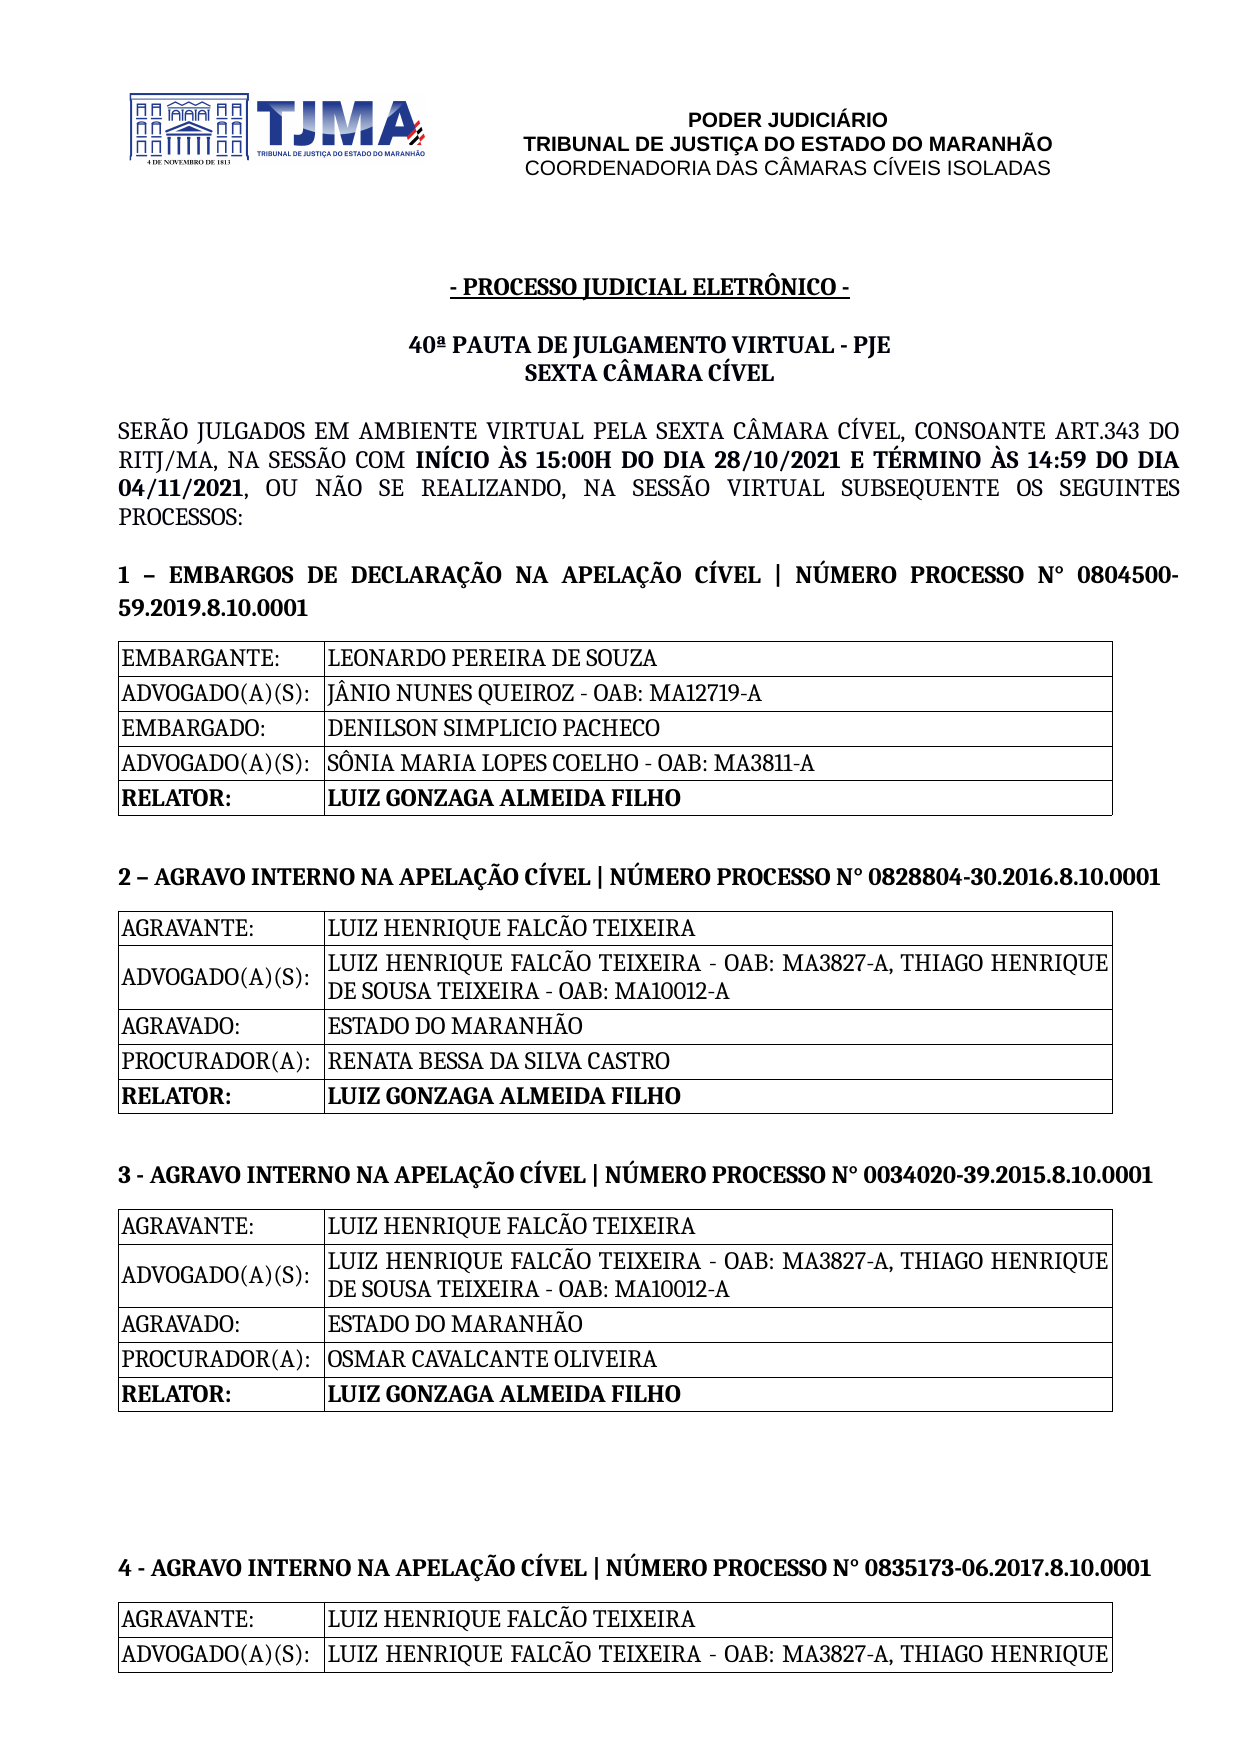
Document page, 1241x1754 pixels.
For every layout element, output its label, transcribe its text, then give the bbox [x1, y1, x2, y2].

text 40ª PAUTA DE JULGAMENTO VIRTUAL - PJE [118, 331, 1181, 359]
table_cell AGRAVADO: [119, 1010, 324, 1044]
table_cell LUIZ HENRIQUE FALCÃO TEIXEIRA - OAB: MA3827-A, THIAGO HENRIQUE DE SOUSA TEIXEIRA - OAB: MA10012-A [325, 1245, 1112, 1307]
text - PROCESSO JUDICIAL ELETRÔNICO - [118, 273, 1181, 302]
table_cell RELATOR: [119, 781, 324, 815]
table_cell OSMAR CAVALCANTE OLIVEIRA [325, 1343, 1112, 1377]
table_header AGRAVANTE: [119, 1603, 324, 1637]
text SEXTA CÂMARA CÍVEL [118, 359, 1181, 388]
table_cell EMBARGADO: [119, 712, 324, 746]
table_cell LUIZ GONZAGA ALMEIDA FILHO [325, 1378, 1112, 1411]
picture [129, 93, 425, 166]
text 4 - AGRAVO INTERNO NA APELAÇÃO CÍVEL | NÚMERO PROCESSO N° 0835173-06.2017.8.10.0001 [118, 1554, 1181, 1583]
table_cell ESTADO DO MARANHÃO [325, 1308, 1112, 1342]
table_header EMBARGANTE: [119, 642, 324, 676]
table_cell LUIZ GONZAGA ALMEIDA FILHO [325, 781, 1112, 815]
text 3 - AGRAVO INTERNO NA APELAÇÃO CÍVEL | NÚMERO PROCESSO N° 0034020-39.2015.8.10.0001 [118, 1161, 1181, 1190]
table_cell SÔNIA MARIA LOPES COELHO - OAB: MA3811-A [325, 747, 1112, 780]
table_header AGRAVANTE: [119, 1210, 324, 1243]
table_cell LUIZ GONZAGA ALMEIDA FILHO [325, 1080, 1112, 1113]
table_cell ADVOGADO(A)(S): [119, 677, 324, 711]
table_header LUIZ HENRIQUE FALCÃO TEIXEIRA [325, 1210, 1112, 1243]
table_cell PROCURADOR(A): [119, 1343, 324, 1377]
table_cell JÂNIO NUNES QUEIROZ - OAB: MA12719-A [325, 677, 1112, 711]
table_cell ADVOGADO(A)(S): [119, 1245, 324, 1307]
table_header LUIZ HENRIQUE FALCÃO TEIXEIRA [325, 912, 1112, 945]
text SERÃO JULGADOS EM AMBIENTE VIRTUAL PELA SEXTA CÂMARA CÍVEL, CONSOANTE ART.343 DO RITJ/MA, NA SESSÃO COM INÍCIO ÀS 15:00H DO DIA 28/10/2021 E TÉRMINO ÀS 14:59 DO DIA 04/11/2021, OU NÃO SE REALIZANDO, NA SESSÃO VIRTUAL SUBSEQUENTE OS SEGUINTES PROCESSOS: [118, 417, 1181, 532]
table_header LEONARDO PEREIRA DE SOUZA [325, 642, 1112, 676]
table_cell LUIZ HENRIQUE FALCÃO TEIXEIRA - OAB: MA3827-A, THIAGO HENRIQUE DE SOUSA TEIXEIRA - OAB: MA10012-A [325, 946, 1112, 1009]
table_cell ADVOGADO(A)(S): [119, 747, 324, 780]
table_cell DENILSON SIMPLICIO PACHECO [325, 712, 1112, 746]
table_cell RELATOR: [119, 1080, 324, 1113]
table_cell AGRAVADO: [119, 1308, 324, 1342]
table_cell RELATOR: [119, 1378, 324, 1411]
table_cell RENATA BESSA DA SILVA CASTRO [325, 1045, 1112, 1078]
table_cell PROCURADOR(A): [119, 1045, 324, 1078]
table_cell LUIZ HENRIQUE FALCÃO TEIXEIRA - OAB: MA3827-A, THIAGO HENRIQUE [325, 1638, 1112, 1672]
table_header AGRAVANTE: [119, 912, 324, 945]
text 2 – AGRAVO INTERNO NA APELAÇÃO CÍVEL | NÚMERO PROCESSO N° 0828804-30.2016.8.10.0001 [118, 863, 1181, 892]
table_cell ADVOGADO(A)(S): [119, 1638, 324, 1672]
table_header LUIZ HENRIQUE FALCÃO TEIXEIRA [325, 1603, 1112, 1637]
table_cell ESTADO DO MARANHÃO [325, 1010, 1112, 1044]
table_cell ADVOGADO(A)(S): [119, 946, 324, 1009]
text 1 – EMBARGOS DE DECLARAÇÃO NA APELAÇÃO CÍVEL | NÚMERO PROCESSO N° 0804500-59.2019.8.10.0001 [118, 561, 1181, 622]
